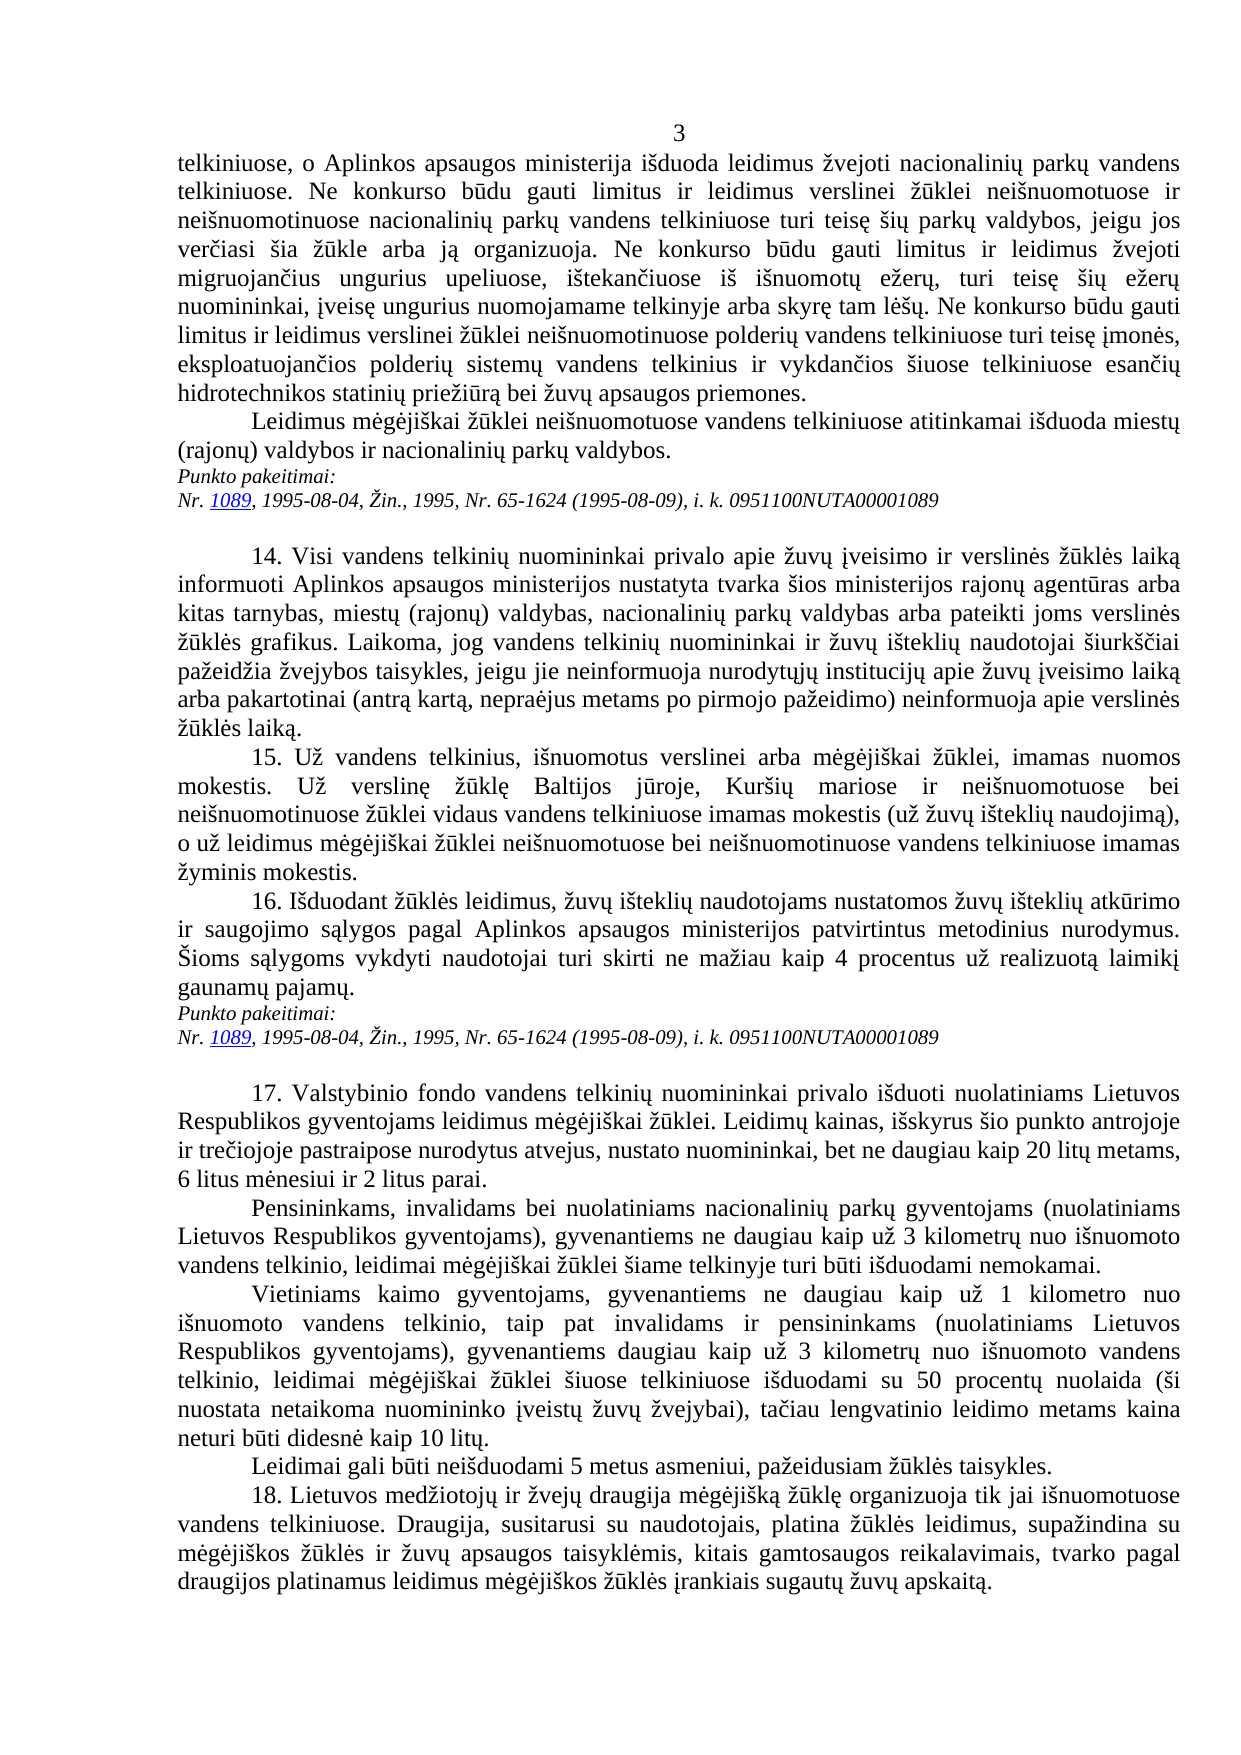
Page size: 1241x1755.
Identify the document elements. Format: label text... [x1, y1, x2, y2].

text Pensininkams, invalidams bei nuolatiniams nacionalinių parkų gyventojams (nuolatiniams Lietuvos Respublikos gyventojams), gyvenantiems ne daugiau kaip už 3 kilometrų nuo išnuomoto vandens telkinio, leidimai mėgėjiškai žūklei šiame telkinyje turi būti išduodami nemokamai. [177, 1193, 1181, 1279]
text 16. Išduodant žūklės leidimus, žuvų išteklių naudotojams nustatomos žuvų išteklių atkūrimo ir saugojimo sąlygos pagal Aplinkos apsaugos ministerijos patvirtintus metodinius nurodymus. Šioms sąlygoms vykdyti naudotojai turi skirti ne mažiau kaip 4 procentus už realizuotą laimikį gaunamų pajamų. [177, 886, 1181, 1001]
text telkiniuose, o Aplinkos apsaugos ministerija išduoda leidimus žvejoti nacionalinių parkų vandens telkiniuose. Ne konkurso būdu gauti limitus ir leidimus verslinei žūklei neišnuomotuose ir neišnuomotinuose nacionalinių parkų vandens telkiniuose turi teisę šių parkų valdybos, jeigu jos verčiasi šia žūkle arba ją organizuoja. Ne konkurso būdu gauti limitus ir leidimus žvejoti migruojančius ungurius upeliuose, ištekančiuose iš išnuomotų ežerų, turi teisę šių ežerų nuomininkai, įveisę ungurius nuomojamame telkinyje arba skyrę tam lėšų. Ne konkurso būdu gauti limitus ir leidimus verslinei žūklei neišnuomotinuose polderių vandens telkiniuose turi teisę įmonės, eksploatuojančios polderių sistemų vandens telkinius ir vykdančios šiuose telkiniuose esančių hidrotechnikos statinių priežiūrą bei žuvų apsaugos priemones. [177, 148, 1181, 406]
text Nr. 1089, 1995-08-04, Žin., 1995, Nr. 65-1624 (1995-08-09), i. k. 0951100NUTA00001089 [177, 1025, 1181, 1049]
text Nr. 1089, 1995-08-04, Žin., 1995, Nr. 65-1624 (1995-08-09), i. k. 0951100NUTA00001089 [177, 488, 1181, 512]
text 18. Lietuvos medžiotojų ir žvejų draugija mėgėjišką žūklę organizuoja tik jai išnuomotuose vandens telkiniuose. Draugija, susitarusi su naudotojais, platina žūklės leidimus, supažindina su mėgėjiškos žūklės ir žuvų apsaugos taisyklėmis, kitais gamtosaugos reikalavimais, tvarko pagal draugijos platinamus leidimus mėgėjiškos žūklės įrankiais sugautų žuvų apskaitą. [177, 1480, 1181, 1595]
text 14. Visi vandens telkinių nuomininkai privalo apie žuvų įveisimo ir verslinės žūklės laiką informuoti Aplinkos apsaugos ministerijos nustatyta tvarka šios ministerijos rajonų agentūras arba kitas tarnybas, miestų (rajonų) valdybas, nacionalinių parkų valdybas arba pateikti joms verslinės žūklės grafikus. Laikoma, jog vandens telkinių nuomininkai ir žuvų išteklių naudotojai šiurkščiai pažeidžia žvejybos taisykles, jeigu jie neinformuoja nurodytųjų institucijų apie žuvų įveisimo laiką arba pakartotinai (antrą kartą, nepraėjus metams po pirmojo pažeidimo) neinformuoja apie verslinės žūklės laiką. [177, 541, 1181, 742]
text Leidimai gali būti neišduodami 5 metus asmeniui, pažeidusiam žūklės taisykles. [177, 1451, 1181, 1480]
text 17. Valstybinio fondo vandens telkinių nuomininkai privalo išduoti nuolatiniams Lietuvos Respublikos gyventojams leidimus mėgėjiškai žūklei. Leidimų kainas, išskyrus šio punkto antrojoje ir trečiojoje pastraipose nurodytus atvejus, nustato nuomininkai, bet ne daugiau kaip 20 litų metams, 6 litus mėnesiui ir 2 litus parai. [177, 1078, 1181, 1193]
text Punkto pakeitimai: [177, 464, 1181, 488]
text Vietiniams kaimo gyventojams, gyvenantiems ne daugiau kaip už 1 kilometro nuo išnuomoto vandens telkinio, taip pat invalidams ir pensininkams (nuolatiniams Lietuvos Respublikos gyventojams), gyvenantiems daugiau kaip už 3 kilometrų nuo išnuomoto vandens telkinio, leidimai mėgėjiškai žūklei šiuose telkiniuose išduodami su 50 procentų nuolaida (ši nuostata netaikoma nuomininko įveistų žuvų žvejybai), tačiau lengvatinio leidimo metams kaina neturi būti didesnė kaip 10 litų. [177, 1279, 1181, 1451]
text Punkto pakeitimai: [177, 1001, 1181, 1025]
text Leidimus mėgėjiškai žūklei neišnuomotuose vandens telkiniuose atitinkamai išduoda miestų (rajonų) valdybos ir nacionalinių parkų valdybos. [177, 406, 1181, 464]
text 15. Už vandens telkinius, išnuomotus verslinei arba mėgėjiškai žūklei, imamas nuomos mokestis. Už verslinę žūklę Baltijos jūroje, Kuršių mariose ir neišnuomotuose bei neišnuomotinuose žūklei vidaus vandens telkiniuose imamas mokestis (už žuvų išteklių naudojimą), o už leidimus mėgėjiškai žūklei neišnuomotuose bei neišnuomotinuose vandens telkiniuose imamas žyminis mokestis. [177, 742, 1181, 886]
